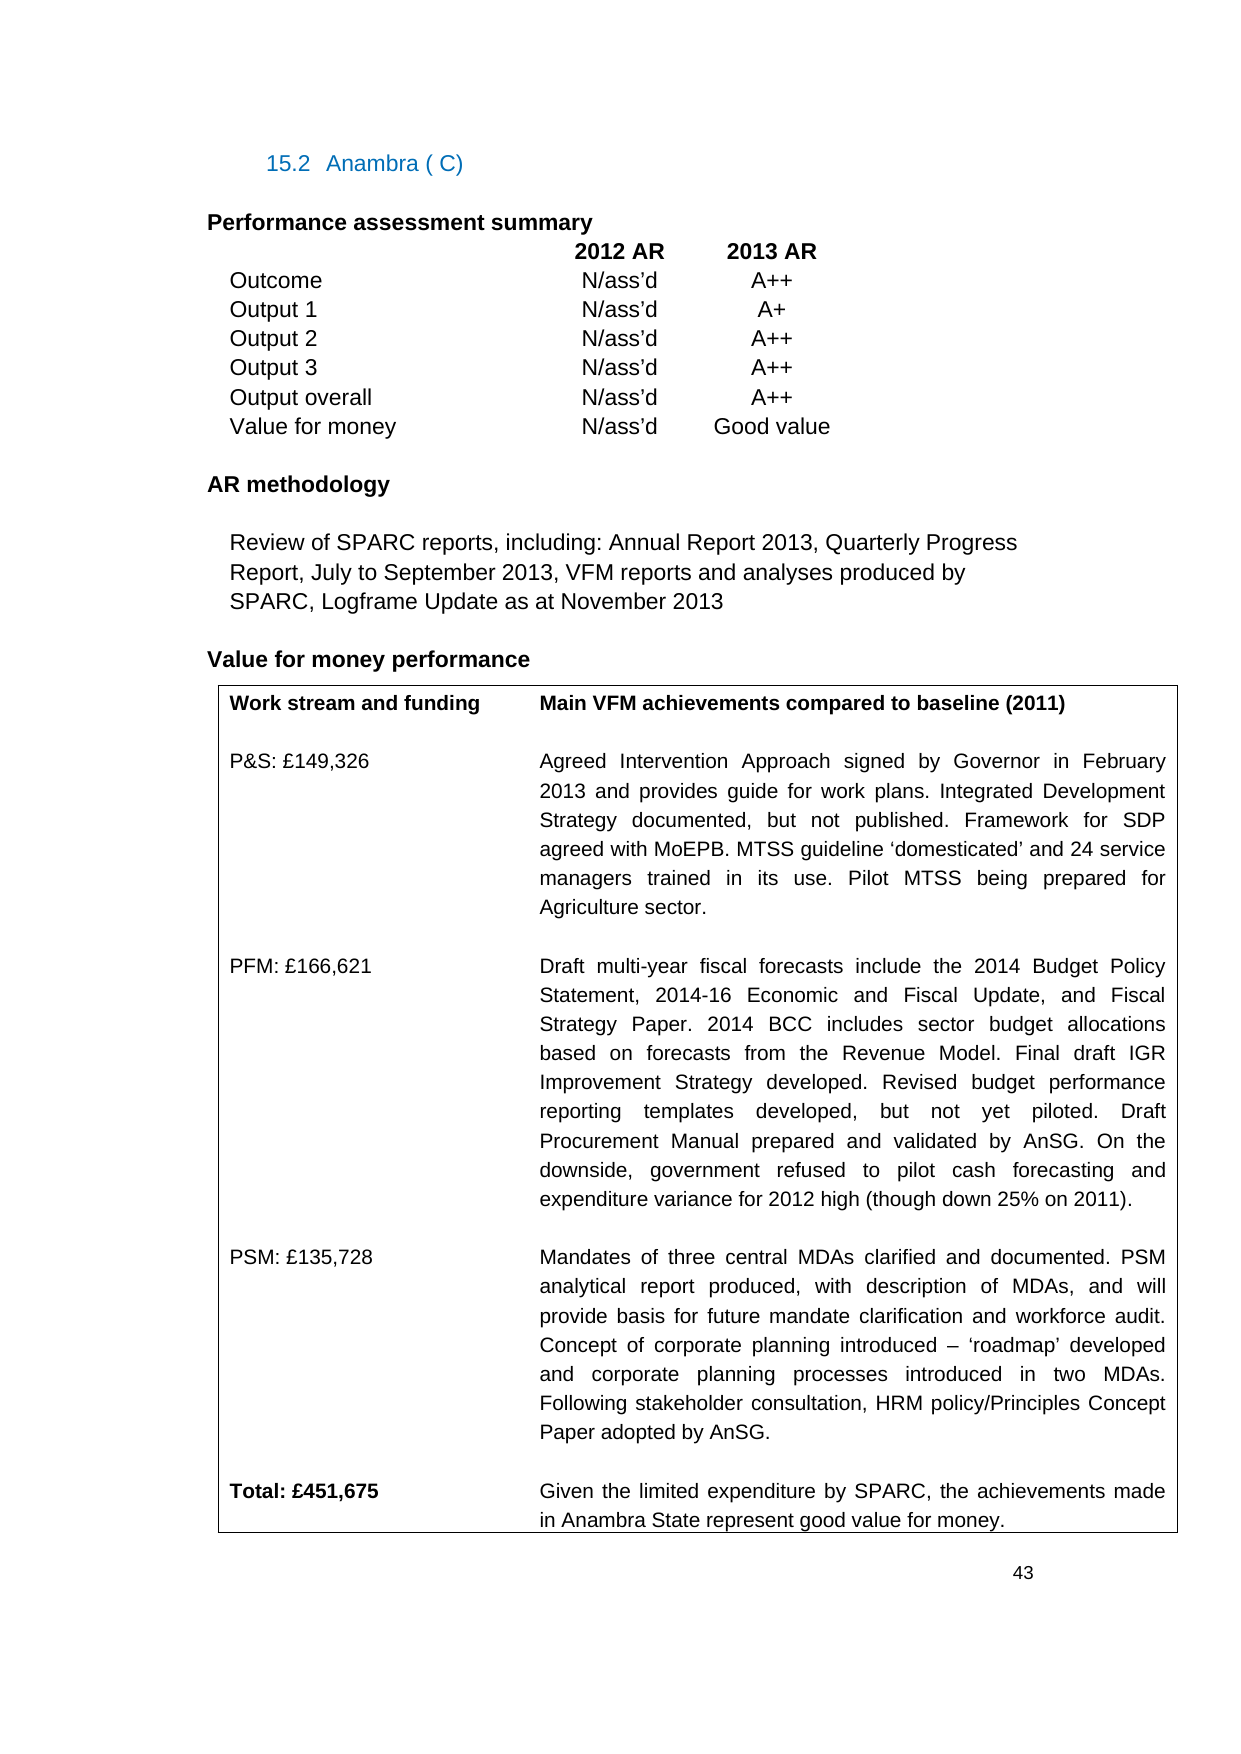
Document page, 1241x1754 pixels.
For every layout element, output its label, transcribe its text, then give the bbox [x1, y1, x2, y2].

table_cell [528, 1444, 1177, 1473]
table_cell PFM: £166,621 [219, 948, 528, 1211]
table_cell A++ [691, 381, 853, 410]
table_cell Output 2 [218, 322, 549, 351]
table_cell Outcome [218, 264, 549, 293]
table_cell [219, 715, 528, 744]
table_cell A++ [691, 322, 853, 351]
table_header [218, 235, 549, 264]
table_cell N/ass’d [549, 351, 691, 381]
table_cell [528, 1211, 1177, 1240]
text Value for money performance [207, 643, 1033, 672]
table_cell [219, 1444, 528, 1473]
table_header Review of SPARC reports, including: Annual Report 2013, Quarterly Progress Report, July to September 2013, VFM reports and analyses produced by SPARC, Logframe Update as at November 2013 [218, 526, 1056, 643]
text AR methodology [207, 468, 1033, 497]
table_cell N/ass’d [549, 264, 691, 293]
table_header 2012 AR [549, 235, 691, 264]
table_cell P&S: £149,326 [219, 744, 528, 919]
text Performance assessment summary [207, 206, 1033, 235]
table_cell A++ [691, 351, 853, 381]
table_cell [219, 919, 528, 948]
table_cell Given the limited expenditure by SPARC, the achievements made in Anambra State represent good value for money. [528, 1473, 1177, 1532]
table_cell A+ [691, 293, 853, 322]
table_cell [528, 919, 1177, 948]
table_cell Good value [691, 410, 853, 439]
table_cell PSM: £135,728 [219, 1240, 528, 1444]
table_cell N/ass’d [549, 410, 691, 439]
table_cell [528, 715, 1177, 744]
table_header Work stream and funding [219, 686, 528, 715]
table_cell Value for money [218, 410, 549, 439]
table_cell Mandates of three central MDAs clarified and documented. PSM analytical report produced, with description of MDAs, and will provide basis for future mandate clarification and workforce audit. Concept of corporate planning introduced – ‘roadmap’ developed and corporate planning processes introduced in two MDAs. Following stakeholder consultation, HRM policy/Principles Concept Paper adopted by AnSG. [528, 1240, 1177, 1444]
table_cell Output 3 [218, 351, 549, 381]
table_cell A++ [691, 264, 853, 293]
table_cell Draft multi-year fiscal forecasts include the 2014 Budget Policy Statement, 2014-16 Economic and Fiscal Update, and Fiscal Strategy Paper. 2014 BCC includes sector budget allocations based on forecasts from the Revenue Model. Final draft IGR Improvement Strategy developed. Revised budget performance reporting templates developed, but not yet piloted. Draft Procurement Manual prepared and validated by AnSG. On the downside, government refused to pilot cash forecasting and expenditure variance for 2012 high (though down 25% on 2011). [528, 948, 1177, 1211]
table_cell Output overall [218, 381, 549, 410]
table_cell Agreed Intervention Approach signed by Governor in February 2013 and provides guide for work plans. Integrated Development Strategy documented, but not published. Framework for SDP agreed with MoEPB. MTSS guideline ‘domesticated’ and 24 service managers trained in its use. Pilot MTSS being prepared for Agriculture sector. [528, 744, 1177, 919]
table_cell Output 1 [218, 293, 549, 322]
table_header 2013 AR [691, 235, 853, 264]
subtitle Anambra ( C) [266, 147, 1033, 176]
table_header Main VFM achievements compared to baseline (2011) [528, 686, 1177, 715]
table_cell Total: £451,675 [219, 1473, 528, 1532]
table_cell N/ass’d [549, 381, 691, 410]
table_cell [219, 1211, 528, 1240]
table_cell N/ass’d [549, 322, 691, 351]
table_cell N/ass’d [549, 293, 691, 322]
